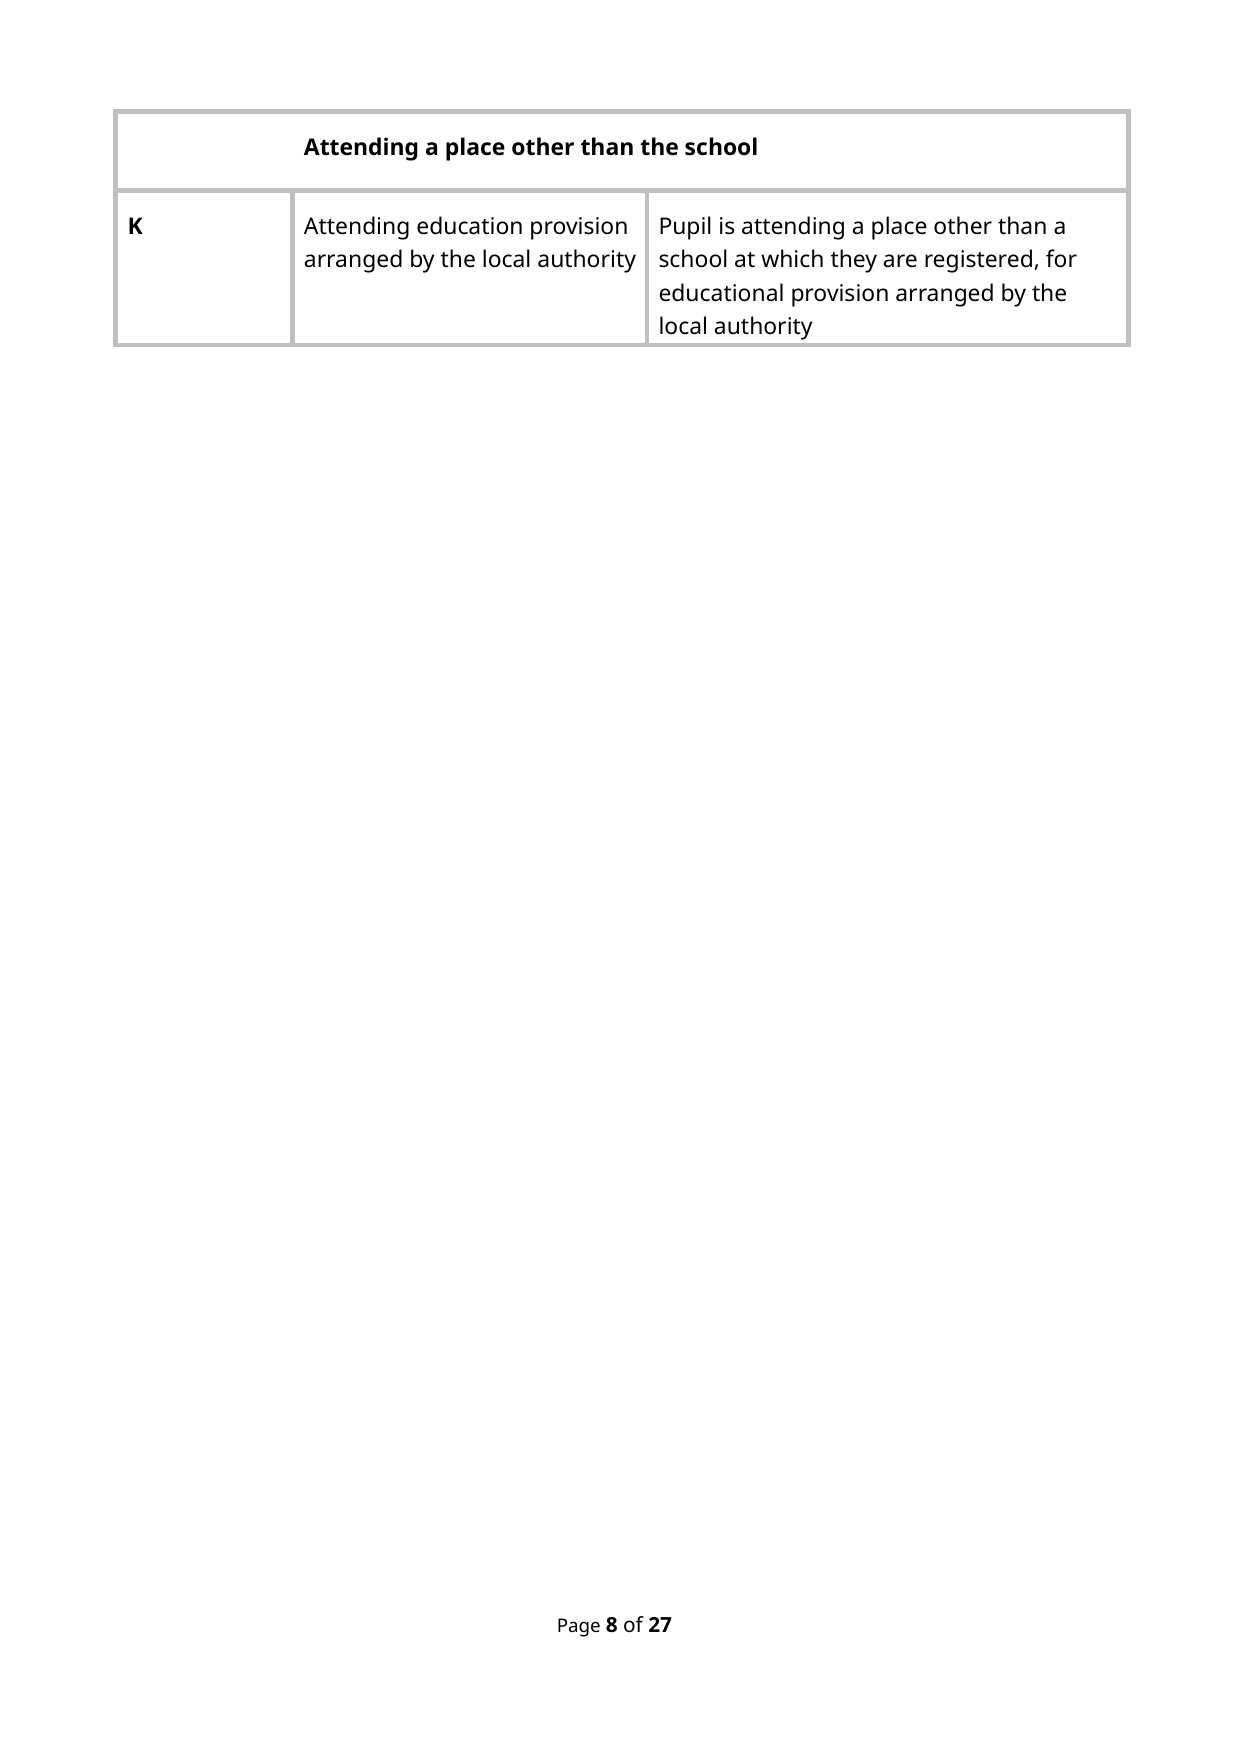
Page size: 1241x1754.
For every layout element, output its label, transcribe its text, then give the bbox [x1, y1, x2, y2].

table_cell Pupil is attending a place other than a school at which they are registered, for educational provision arranged by the local authority [649, 193, 1126, 342]
table_cell K [118, 193, 290, 342]
table_header [118, 114, 292, 188]
table_header Attending a place other than the school [292, 114, 1126, 188]
table_cell Attending education provision arranged by the local authority [295, 193, 645, 342]
